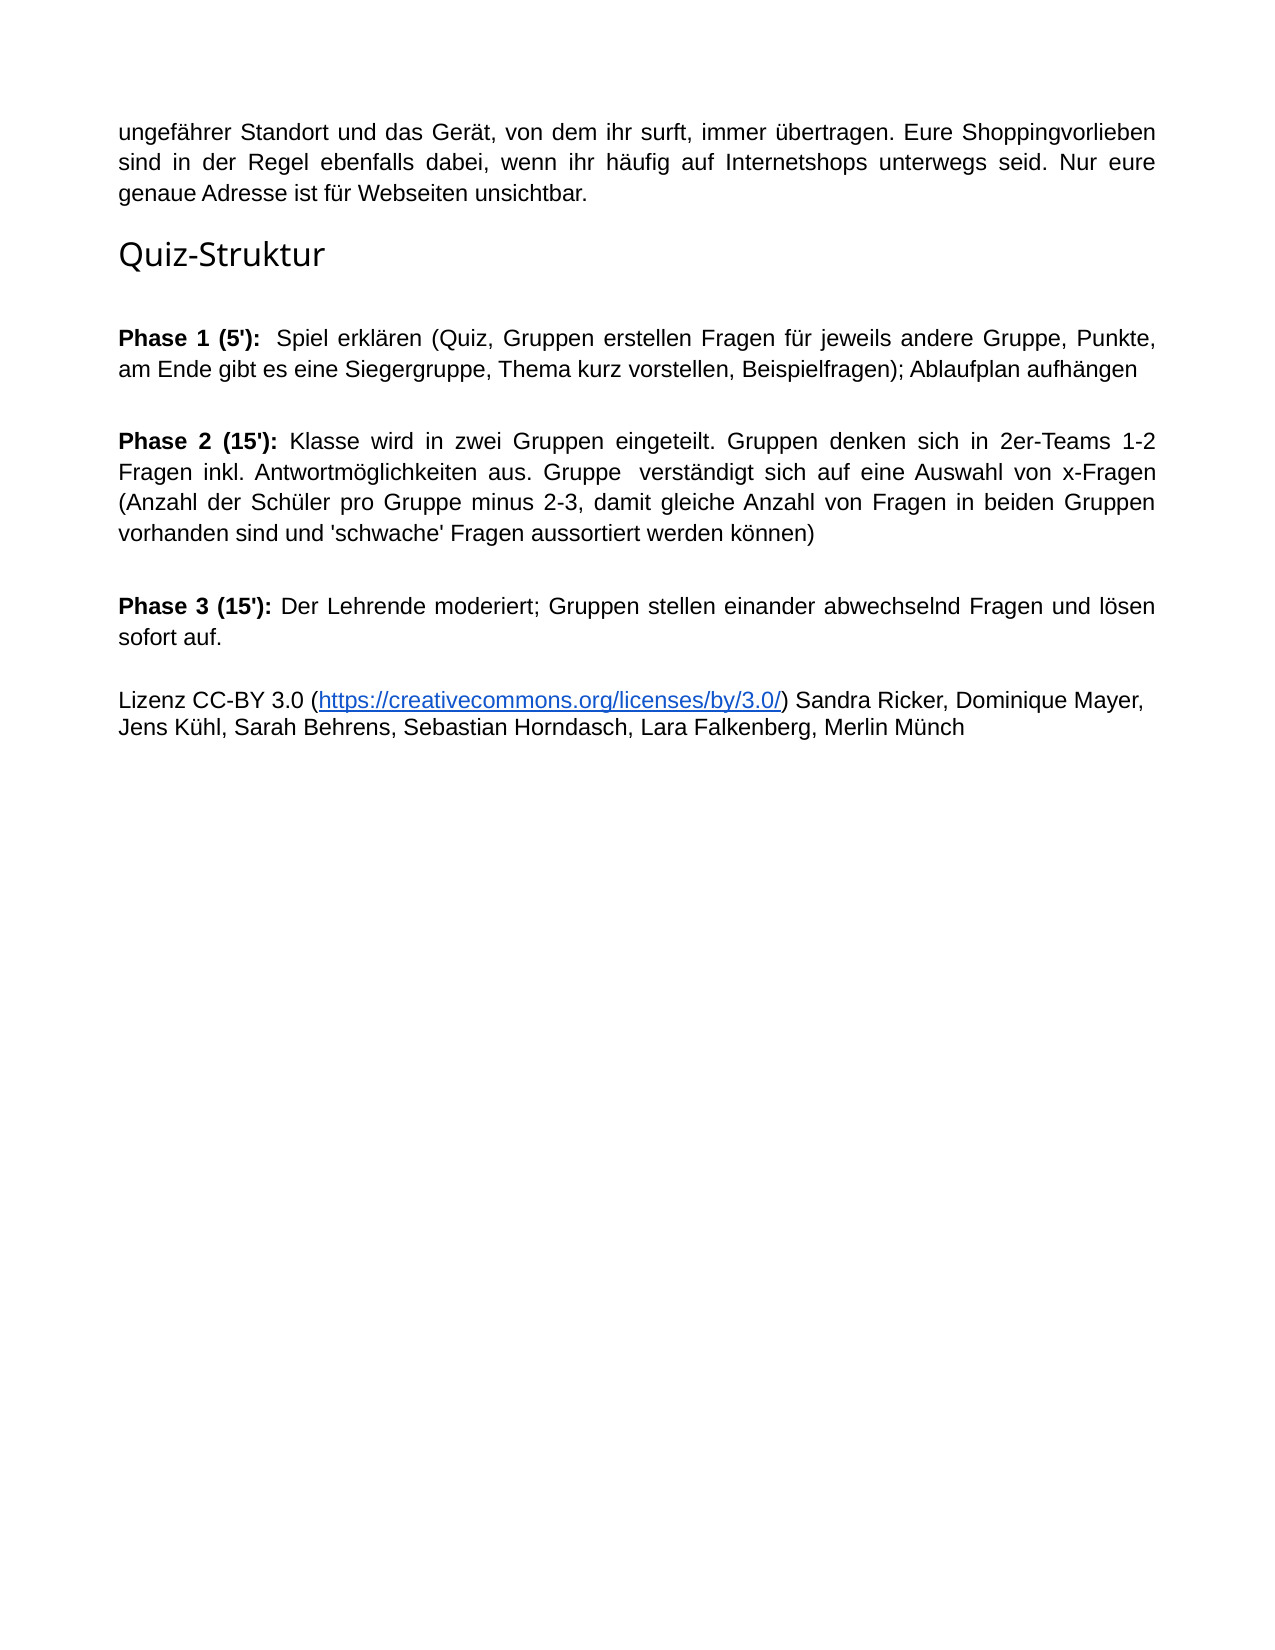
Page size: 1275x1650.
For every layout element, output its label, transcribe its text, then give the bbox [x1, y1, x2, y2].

text Phase 3 (15'): Der Lehrende moderiert; Gruppen stellen einander abwechselnd Fragen und lösen sofort auf. [118, 591, 1157, 651]
text Phase 1 (5'): Spiel erklären (Quiz, Gruppen erstellen Fragen für jeweils andere Gruppe, Punkte, am Ende gibt es eine Siegergruppe, Thema kurz vorstellen, Beispielfragen); Ablaufplan aufhängen [118, 323, 1157, 382]
text ungefährer Standort und das Gerät, von dem ihr surft, immer übertragen. Eure Shoppingvorlieben sind in der Regel ebenfalls dabei, wenn ihr häufig auf Internetshops unterwegs seid. Nur eure genaue Adresse ist für Webseiten unsichtbar. [118, 118, 1157, 206]
subtitle Quiz-Struktur [118, 231, 1157, 276]
text Lizenz CC-BY 3.0 (https://creativecommons.org/licenses/by/3.0/) Sandra Ricker, Dominique Mayer, Jens Kühl, Sarah Behrens, Sebastian Horndasch, Lara Falkenberg, Merlin Münch [118, 687, 1157, 741]
text Phase 2 (15'): Klasse wird in zwei Gruppen eingeteilt. Gruppen denken sich in 2er-Teams 1-2 Fragen inkl. Antwortmöglichkeiten aus. Gruppe verständigt sich auf eine Auswahl von x-Fragen (Anzahl der Schüler pro Gruppe minus 2-3, damit gleiche Anzahl von Fragen in beiden Gruppen vorhanden sind und 'schwache' Fragen aussortiert werden können) [118, 427, 1157, 546]
